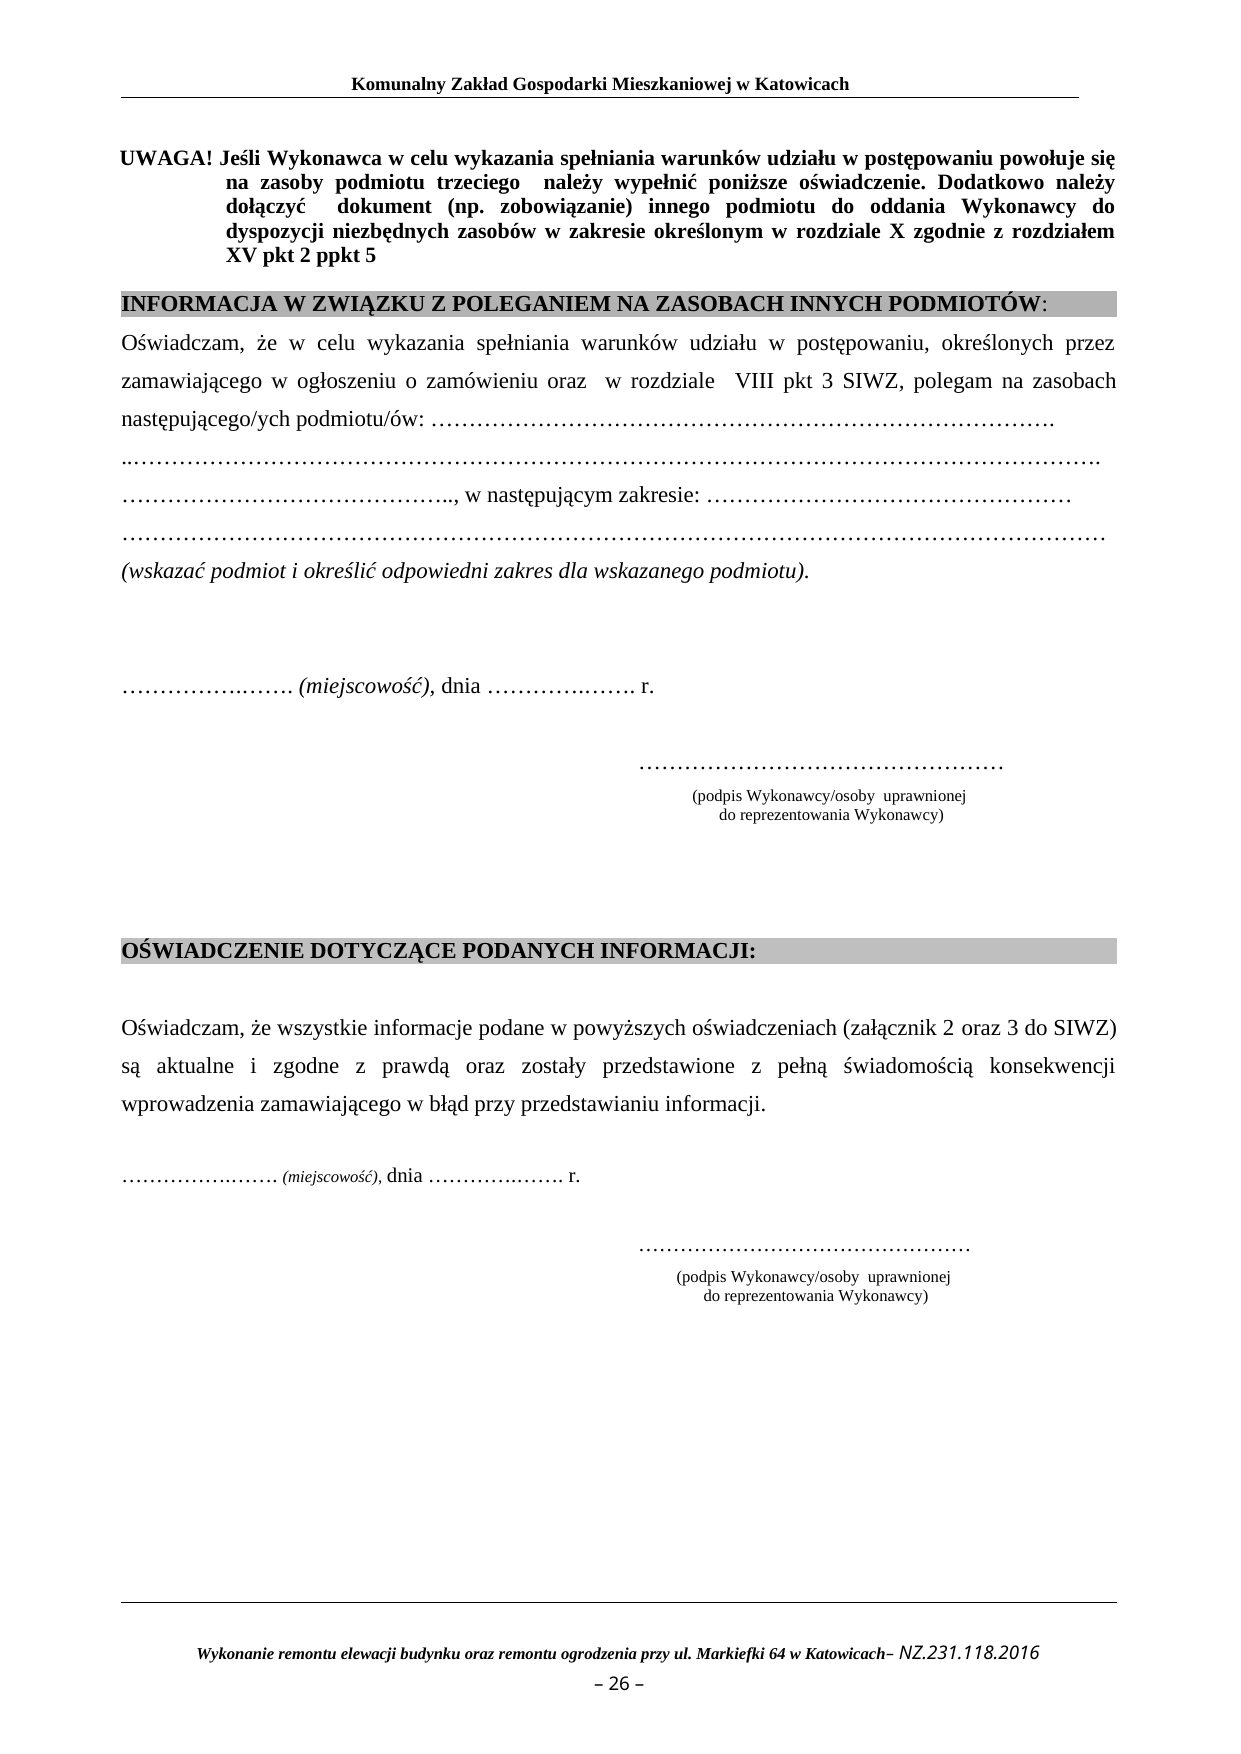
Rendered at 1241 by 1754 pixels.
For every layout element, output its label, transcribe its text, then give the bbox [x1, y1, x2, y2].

text ………………………………………… [121, 749, 1117, 774]
text OŚWIADCZENIE DOTYCZĄCE PODANYCH INFORMACJI: [121, 938, 1117, 964]
text ………………………………………………………………………………………………………………… (wskazać podmiot i określić odpowiedni zakres dla wskazanego podmiotu). [121, 520, 1117, 584]
text INFORMACJA W ZWIĄZKU Z POLEGANIEM NA ZASOBACH INNYCH PODMIOTÓW: [121, 291, 1117, 317]
text ………………………………………… [121, 1233, 1117, 1256]
text …………….……. (miejscowość), dnia ………….……. r. [121, 673, 1117, 698]
text Oświadczam, że w celu wykazania spełniania warunków udziału w postępowaniu, określonych przez zamawiającego w ogłoszeniu o zamówieniu oraz w rozdziale VIII pkt 3 SIWZ, polegam na zasobach następującego/ych podmiotu/ów: ………………………………………………………………………. [121, 329, 1117, 431]
text Oświadczam, że wszystkie informacje podane w powyższych oświadczeniach (załącznik 2 oraz 3 do SIWZ) są aktualne i zgodne z prawdą oraz zostały przedstawione z pełną świadomością konsekwencji wprowadzenia zamawiającego w błąd przy przedstawianiu informacji. [121, 1014, 1117, 1116]
text …………….……. (miejscowość), dnia ………….……. r. [121, 1163, 1117, 1187]
text (podpis Wykonawcy/osoby uprawnionej do reprezentowania Wykonawcy) [630, 787, 1032, 824]
text UWAGA! Jeśli Wykonawca w celu wykazania spełniania warunków udziału w postępowaniu powołuje się na zasoby podmiotu trzeciego należy wypełnić poniższe oświadczenie. Dodatkowo należy dołączyć dokument (np. zobowiązanie) innego podmiotu do oddania Wykonawcy do dyspozycji niezbędnych zasobów w zakresie określonym w rozdziale X zgodnie z rozdziałem XV pkt 2 ppkt 5 [119, 146, 1117, 267]
text (podpis Wykonawcy/osoby uprawnionej do reprezentowania Wykonawcy) [599, 1268, 1032, 1304]
text ..……………………………………………………………………………………………………………….…………………………………….., w następującym zakresie: ………………………………………… [121, 444, 1117, 507]
